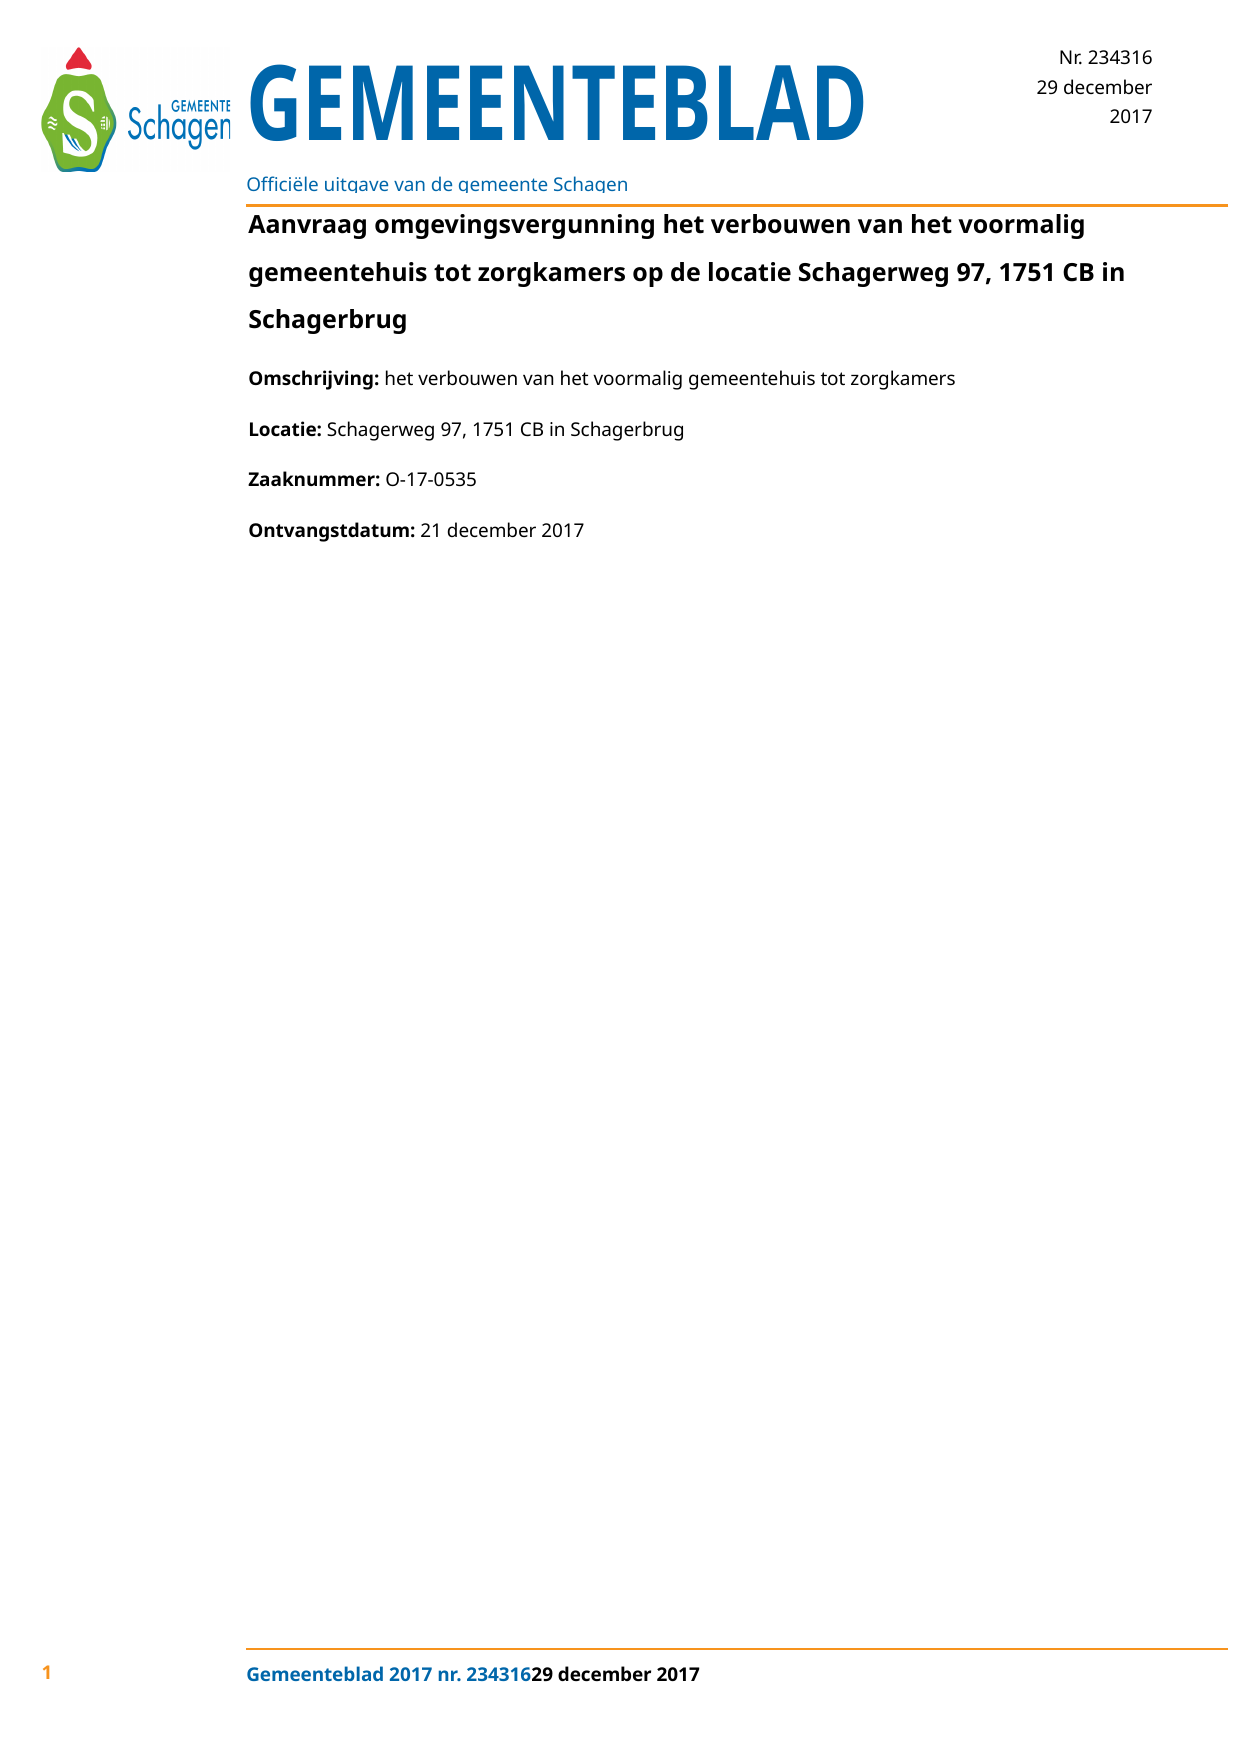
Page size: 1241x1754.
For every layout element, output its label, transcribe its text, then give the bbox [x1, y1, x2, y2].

text Zaaknummer: O-17-0535 [248, 466, 1152, 492]
text Locatie: Schagerweg 97, 1751 CB in Schagerbrug [248, 416, 1152, 442]
text Omschrijving: het verbouwen van het voormalig gemeentehuis tot zorgkamers [248, 366, 1152, 391]
text Aanvraag omgevingsvergunning het verbouwen van het voormalig gemeentehuis tot zorgkamers op de locatie Schagerweg 97, 1751 CB in Schagerbrug [248, 207, 1152, 336]
text Ontvangstdatum: 21 december 2017 [248, 517, 1152, 542]
picture [41, 47, 231, 172]
